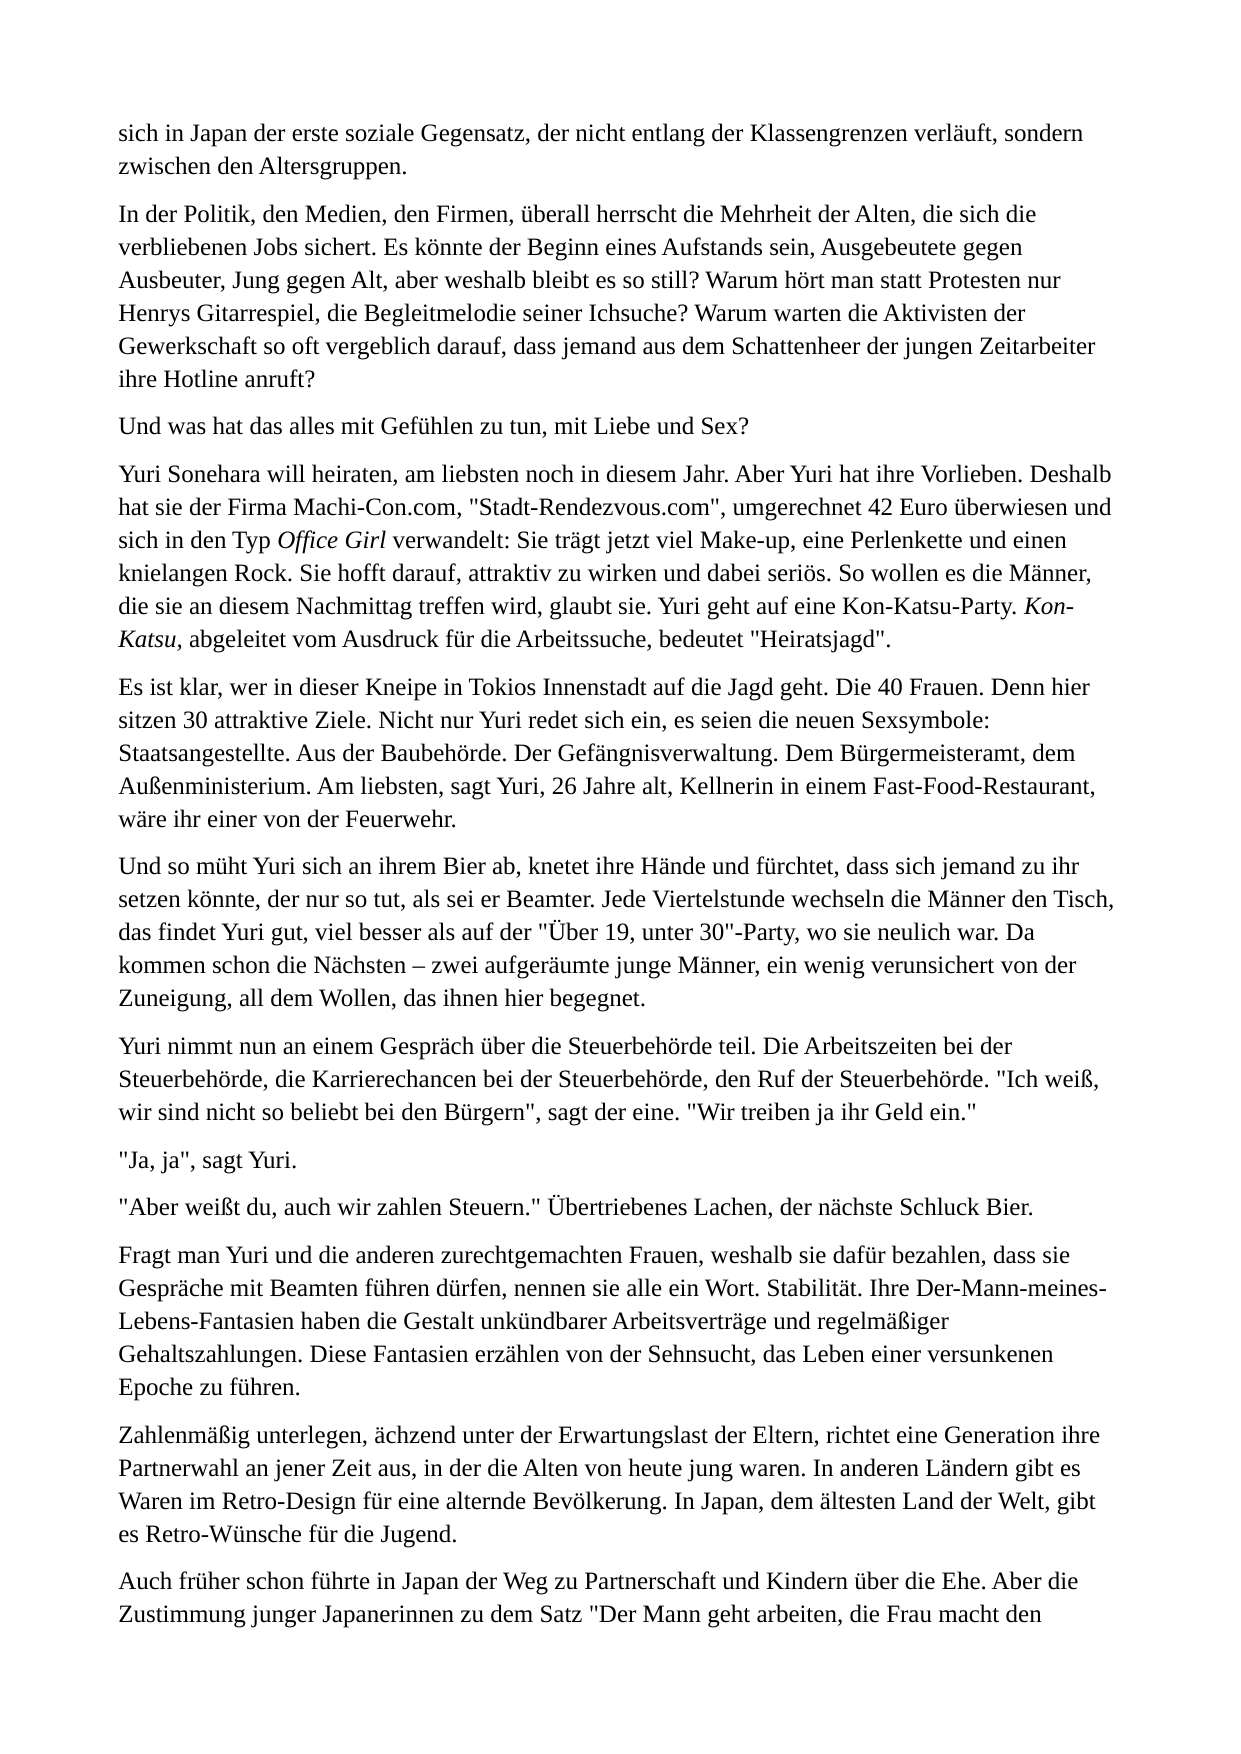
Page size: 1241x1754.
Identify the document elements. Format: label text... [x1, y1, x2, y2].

text Yuri Sonehara will heiraten, am liebsten noch in diesem Jahr. Aber Yuri hat ihre Vorlieben. Deshalb hat sie der Firma Machi-Con.com, "Stadt-Rendezvous.com", umgerechnet 42 Euro überwiesen und sich in den Typ Office Girl verwandelt: Sie trägt jetzt viel Make-up, eine Perlenkette und einen knielangen Rock. Sie hofft darauf, attraktiv zu wirken und dabei seriös. So wollen es die Männer, die sie an diesem Nachmittag treffen wird, glaubt sie. Yuri geht auf eine Kon-Katsu-Party. Kon-Katsu, abgeleitet vom Ausdruck für die Arbeitssuche, bedeutet "Heiratsjagd". [118, 459, 1122, 653]
text "Aber weißt du, auch wir zahlen Steuern." Übertriebenes Lachen, der nächste Schluck Bier. [118, 1192, 1122, 1221]
text Auch früher schon führte in Japan der Weg zu Partnerschaft und Kindern über die Ehe. Aber die Zustimmung junger Japanerinnen zu dem Satz "Der Mann geht arbeiten, die Frau macht den [118, 1566, 1122, 1628]
text sich in Japan der erste soziale Gegensatz, der nicht entlang der Klassengrenzen verläuft, sondern zwischen den Altersgruppen. [118, 118, 1122, 180]
text Zahlenmäßig unterlegen, ächzend unter der Erwartungslast der Eltern, richtet eine Generation ihre Partnerwahl an jener Zeit aus, in der die Alten von heute jung waren. In anderen Ländern gibt es Waren im Retro-Design für eine alternde Bevölkerung. In Japan, dem ältesten Land der Welt, gibt es Retro-Wünsche für die Jugend. [118, 1420, 1122, 1547]
text Und so müht Yuri sich an ihrem Bier ab, knetet ihre Hände und fürchtet, dass sich jemand zu ihr setzen könnte, der nur so tut, als sei er Beamter. Jede Viertelstunde wechseln die Männer den Tisch, das findet Yuri gut, viel besser als auf der "Über 19, unter 30"-Party, wo sie neulich war. Da kommen schon die Nächsten – zwei aufgeräumte junge Männer, ein wenig verunsichert von der Zuneigung, all dem Wollen, das ihnen hier begegnet. [118, 851, 1122, 1012]
text Yuri nimmt nun an einem Gespräch über die Steuerbehörde teil. Die Arbeitszeiten bei der Steuerbehörde, die Karrierechancen bei der Steuerbehörde, den Ruf der Steuerbehörde. "Ich weiß, wir sind nicht so beliebt bei den Bürgern", sagt der eine. "Wir treiben ja ihr Geld ein." [118, 1031, 1122, 1126]
text "Ja, ja", sagt Yuri. [118, 1145, 1122, 1173]
text Und was hat das alles mit Gefühlen zu tun, mit Liebe und Sex? [118, 411, 1122, 440]
text Fragt man Yuri und die anderen zurechtgemachten Frauen, weshalb sie dafür bezahlen, dass sie Gespräche mit Beamten führen dürfen, nennen sie alle ein Wort. Stabilität. Ihre Der-Mann-meines-Lebens-Fantasien haben die Gestalt unkündbarer Arbeitsverträge und regelmäßiger Gehaltszahlungen. Diese Fantasien erzählen von der Sehnsucht, das Leben einer versunkenen Epoche zu führen. [118, 1240, 1122, 1401]
text Es ist klar, wer in dieser Kneipe in Tokios Innenstadt auf die Jagd geht. Die 40 Frauen. Denn hier sitzen 30 attraktive Ziele. Nicht nur Yuri redet sich ein, es seien die neuen Sexsymbole: Staatsangestellte. Aus der Baubehörde. Der Gefängnisverwaltung. Dem Bürgermeisteramt, dem Außenministerium. Am liebsten, sagt Yuri, 26 Jahre alt, Kellnerin in einem Fast-Food-Restaurant, wäre ihr einer von der Feuerwehr. [118, 672, 1122, 833]
text In der Politik, den Medien, den Firmen, überall herrscht die Mehrheit der Alten, die sich die verbliebenen Jobs sichert. Es könnte der Beginn eines Aufstands sein, Ausgebeutete gegen Ausbeuter, Jung gegen Alt, aber weshalb bleibt es so still? Warum hört man statt Protesten nur Henrys Gitarrespiel, die Begleitmelodie seiner Ichsuche? Warum warten die Aktivisten der Gewerkschaft so oft vergeblich darauf, dass jemand aus dem Schattenheer der jungen Zeitarbeiter ihre Hotline anruft? [118, 199, 1122, 393]
